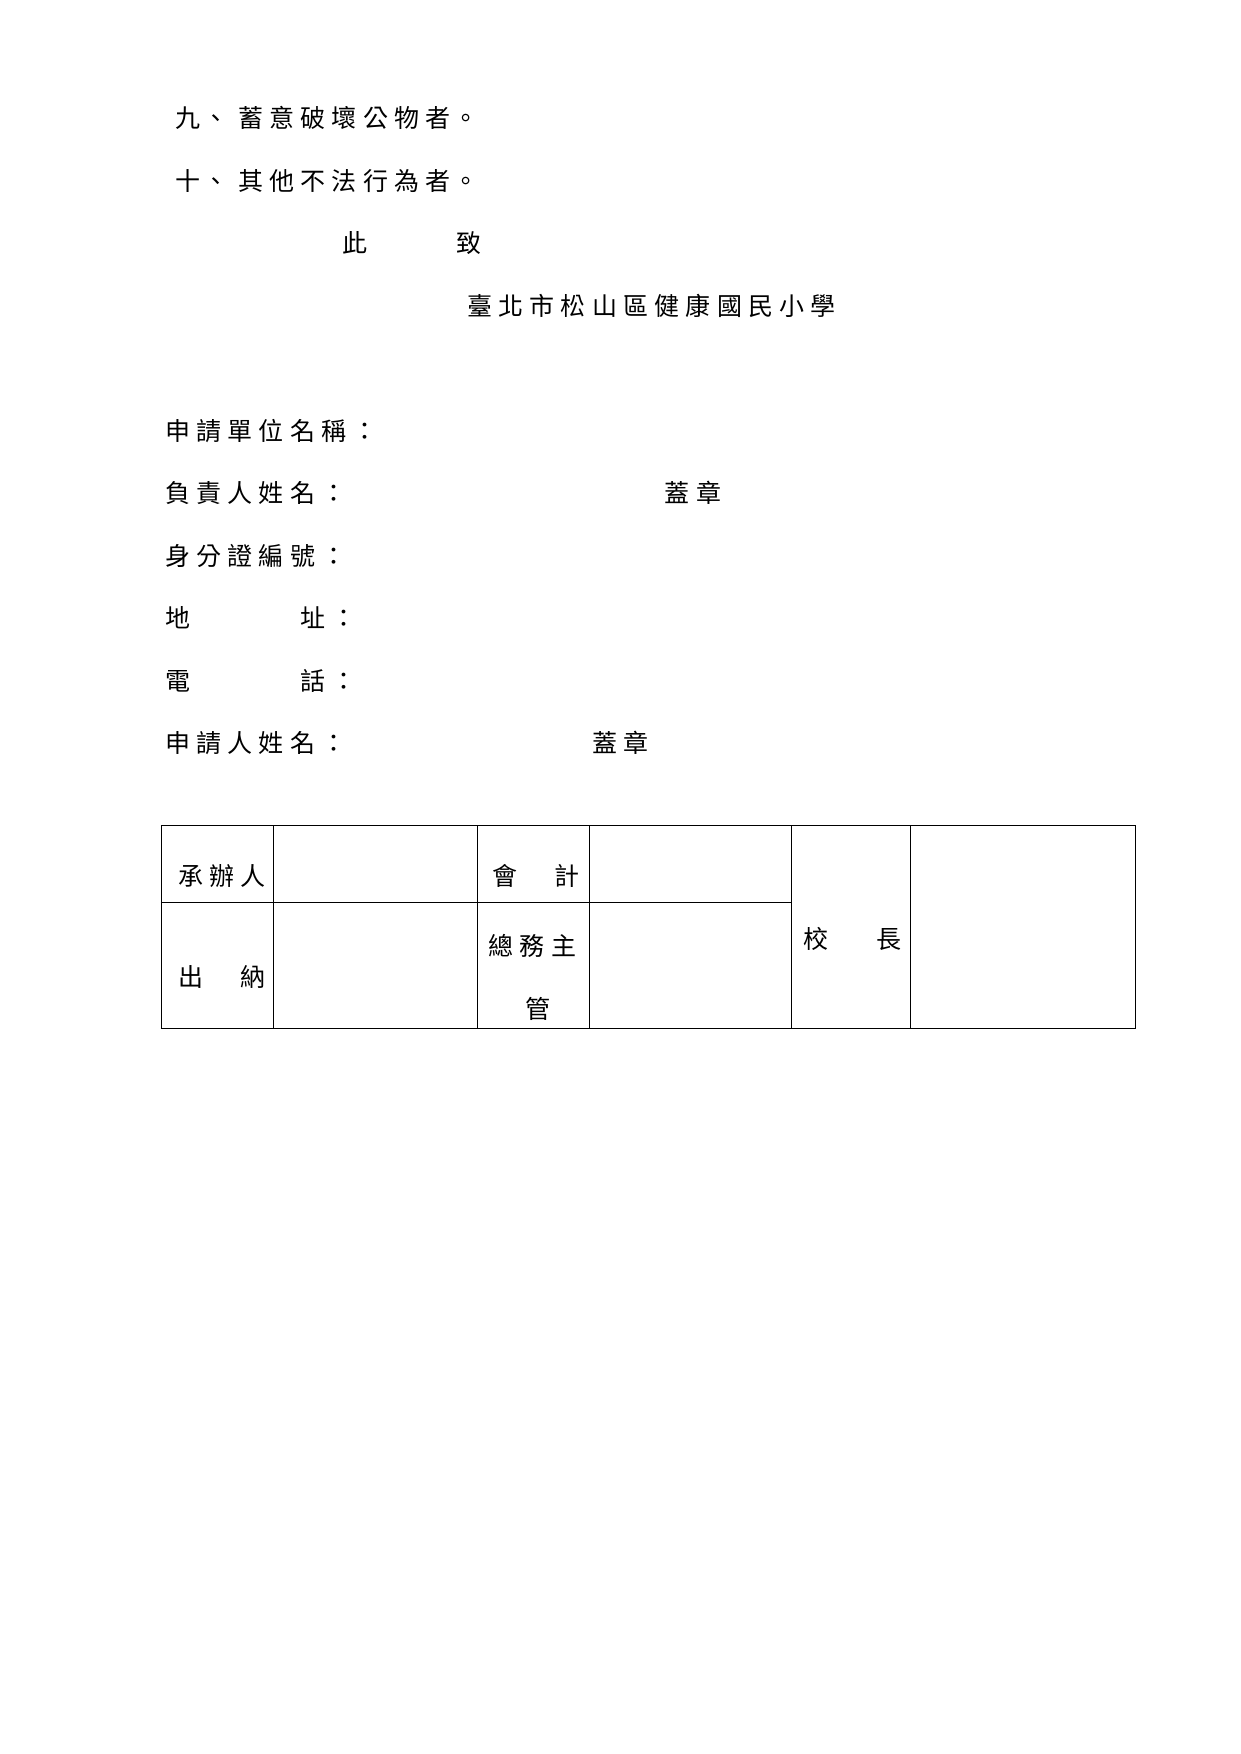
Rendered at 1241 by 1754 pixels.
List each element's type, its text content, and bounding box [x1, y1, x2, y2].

table_header 會 計 [478, 826, 589, 902]
text 地 址： [120, 575, 1120, 638]
table_cell 總務主管 [478, 903, 589, 1028]
table_header [911, 826, 1135, 1028]
text 身分證編號： [120, 513, 1120, 575]
table_header [590, 826, 791, 902]
text 九、蓄意破壞公物者。 [170, 75, 1120, 138]
text 申請人姓名： 蓋章 [120, 700, 1120, 763]
text 申請單位名稱： [120, 388, 1120, 450]
table_cell 出 納 [162, 903, 273, 1028]
table_header 承辦人 [162, 826, 273, 902]
text 電 話： [120, 638, 1120, 700]
text 臺北市松山區健康國民小學 [120, 263, 1120, 325]
text 十、其他不法行為者。 [170, 138, 1120, 200]
table_cell [590, 903, 791, 1028]
table_header [274, 826, 477, 902]
text 負責人姓名： 蓋章 [120, 450, 1120, 513]
table_cell [274, 903, 477, 1028]
table_header 校 長 [792, 826, 910, 1028]
text 此 致 [120, 200, 1120, 263]
